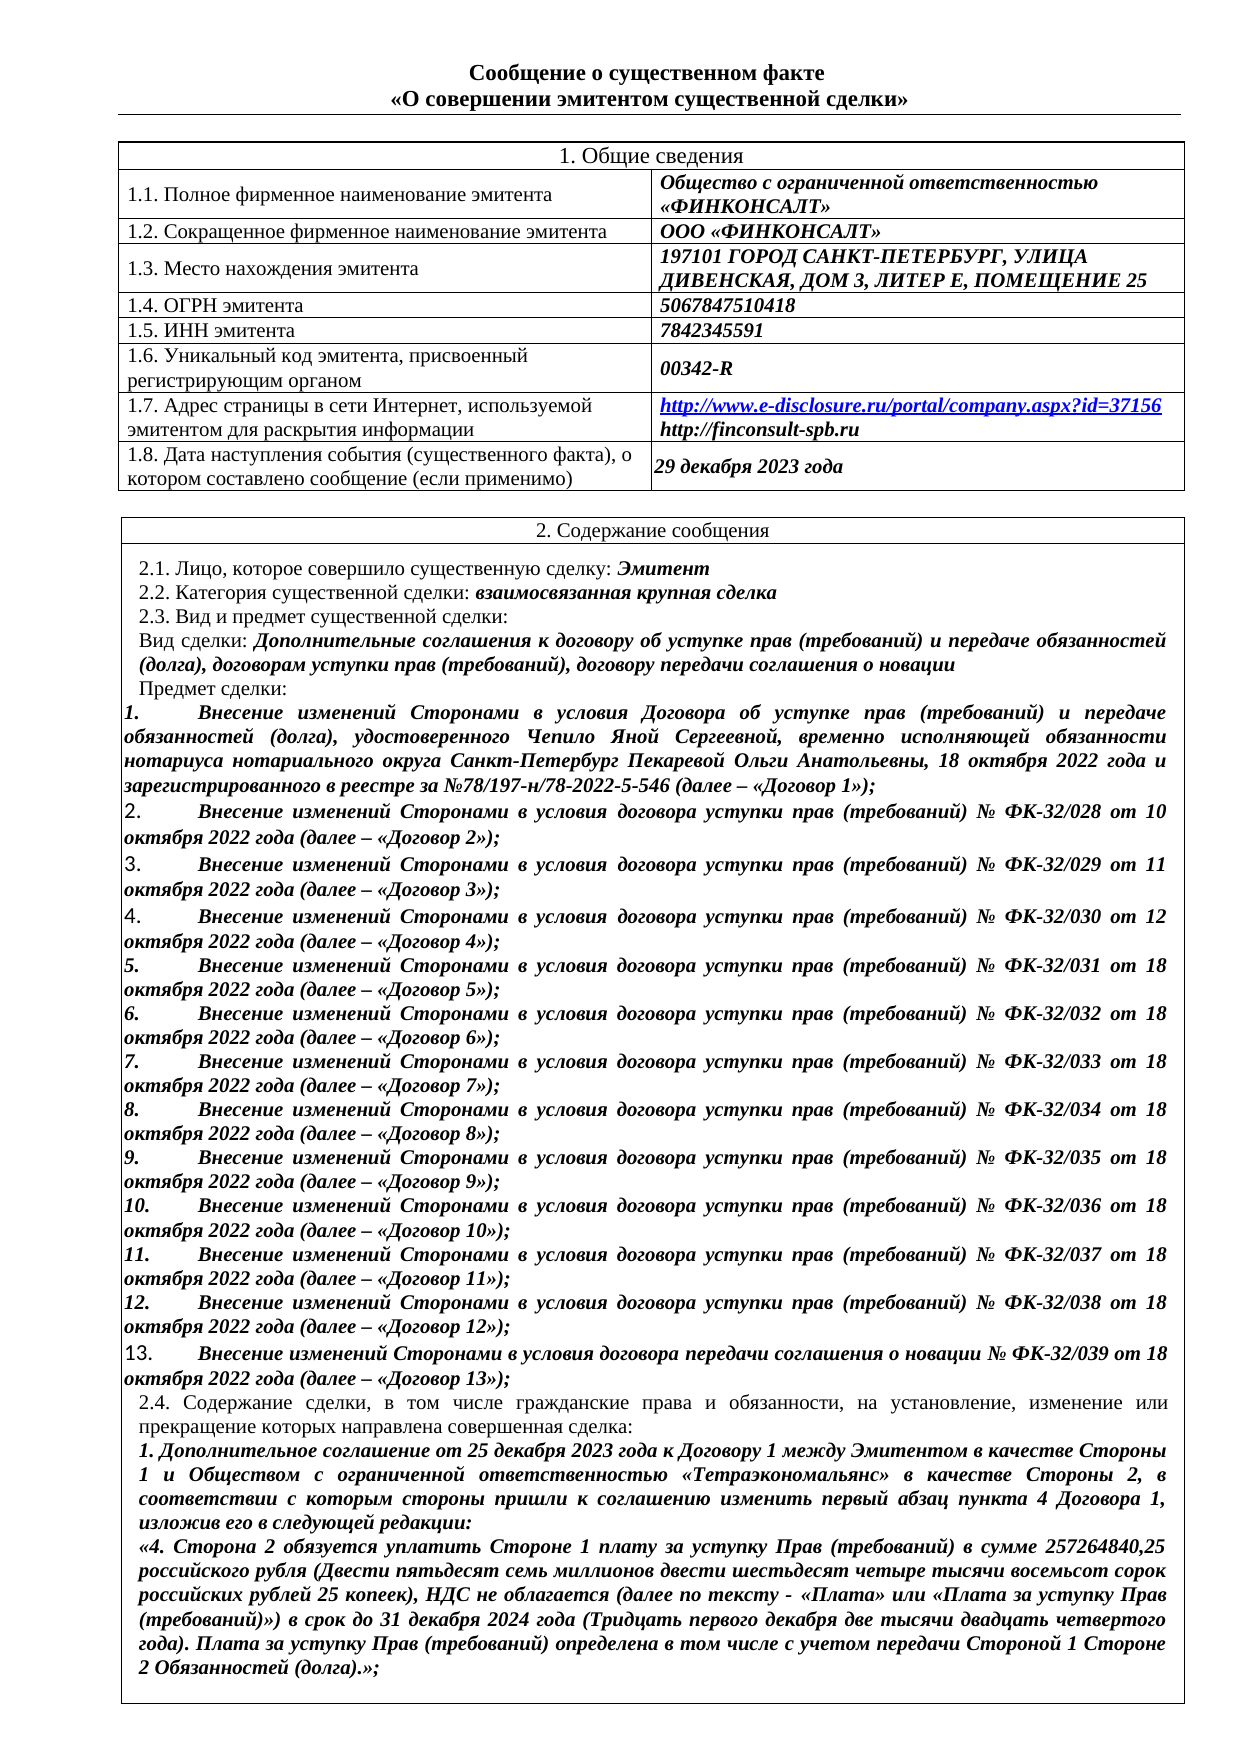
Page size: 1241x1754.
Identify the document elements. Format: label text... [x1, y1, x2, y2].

table_cell 1.7. Адрес страницы в сети Интернет, используемой эмитентом для раскрытия информации [119, 393, 651, 441]
table_cell 1.3. Место нахождения эмитента [119, 244, 651, 292]
table_cell 197101 ГОРОД САНКТ-ПЕТЕРБУРГ, УЛИЦА ДИВЕНСКАЯ, ДОМ 3, ЛИТЕР Е, ПОМЕЩЕНИЕ 25 [652, 244, 1184, 292]
table_cell 2.1. Лицо, которое совершило существенную сделку: Эмитент 2.2. Категория существенной сделки: взаимосвязанная крупная сделка 2.3. Вид и предмет существенной сделки: Вид сделки: Дополнительные соглашения к договору об уступке прав (требований) и передаче обязанностей (долга), договорам уступки прав (требований), договору передачи соглашения о новации Предмет сделки: Внесение изменений Сторонами в условия Договора об уступке прав (требований) и передаче обязанностей (долга), удостоверенного Чепило Яной Сергеевной, временно исполняющей обязанности нотариуса нотариального округа Санкт-Петербург Пекаревой Ольги Анатольевны, 18 октября 2022 года и зарегистрированного в реестре за №78/197-н/78-2022-5-546 (далее – «Договор 1»); Внесение изменений Сторонами в условия договора уступки прав (требований) № ФК-32/028 от 10 октября 2022 года (далее – «Договор 2»); Внесение изменений Сторонами в условия договора уступки прав (требований) № ФК-32/029 от 11 октября 2022 года (далее – «Договор 3»); Внесение изменений Сторонами в условия договора уступки прав (требований) № ФК-32/030 от 12 октября 2022 года (далее – «Договор 4»); Внесение изменений Сторонами в условия договора уступки прав (требований) № ФК-32/031 от 18 октября 2022 года (далее – «Договор 5»); Внесение изменений Сторонами в условия договора уступки прав (требований) № ФК-32/032 от 18 октября 2022 года (далее – «Договор 6»); Внесение изменений Сторонами в условия договора уступки прав (требований) № ФК-32/033 от 18 октября 2022 года (далее – «Договор 7»); Внесение изменений Сторонами в условия договора уступки прав (требований) № ФК-32/034 от 18 октября 2022 года (далее – «Договор 8»); Внесение изменений Сторонами в условия договора уступки прав (требований) № ФК-32/035 от 18 октября 2022 года (далее – «Договор 9»); Внесение изменений Сторонами в условия договора уступки прав (требований) № ФК-32/036 от 18 октября 2022 года (далее – «Договор 10»); Внесение изменений Сторонами в условия договора уступки прав (требований) № ФК-32/037 от 18 октября 2022 года (далее – «Договор 11»); Внесение изменений Сторонами в условия договора уступки прав (требований) № ФК-32/038 от 18 октября 2022 года (далее – «Договор 12»); Внесение изменений Сторонами в условия договора передачи соглашения о новации № ФК-32/039 от 18 октября 2022 года (далее – «Договор 13»); 2.4. Содержание сделки, в том числе гражданские права и обязанности, на установление, изменение или прекращение которых направлена совершенная сделка: 1. Дополнительное соглашение от 25 декабря 2023 года к Договору 1 между Эмитентом в качестве Стороны 1 и Обществом с ограниченной ответственностью «Тетраэкономальянс» в качестве Стороны 2, в соответствии с которым стороны пришли к соглашению изменить первый абзац пункта 4 Договора 1, изложив его в следующей редакции: «4. Сторона 2 обязуется уплатить Стороне 1 плату за уступку Прав (требований) в сумме 257264840,25 российского рубля (Двести пятьдесят семь миллионов двести шестьдесят четыре тысячи восемьсот сорок российских рублей 25 копеек), НДС не облагается (далее по тексту - «Плата» или «Плата за уступку Прав (требований)») в срок до 31 декабря 2024 года (Тридцать первого декабря две тысячи двадцать четвертого года). Плата за уступку Прав (требований) определена в том числе с учетом передачи Стороной 1 Стороне 2 Обязанностей (долга).»; [122, 544, 1184, 1703]
table_cell 7842345591 [652, 318, 1184, 342]
table_cell 1.5. ИНН эмитента [119, 318, 651, 342]
table_cell Общество с ограниченной ответственностью «ФИНКОНСАЛТ» [652, 170, 1184, 218]
table_header 1. Общие сведения [119, 143, 1184, 169]
table_cell 00342-R [652, 344, 1184, 392]
table_header 2. Содержание сообщения [122, 518, 1184, 542]
text «О совершении эмитентом существенной сделки» [118, 86, 1181, 114]
table_cell 1.1. Полное фирменное наименование эмитента [119, 170, 651, 218]
table_cell 1.4. ОГРН эмитента [119, 293, 651, 317]
table_cell 1.8. Дата наступления события (существенного факта), о котором составлено сообщение (если применимо) [119, 442, 651, 490]
table_cell 5067847510418 [652, 293, 1184, 317]
table_cell ООО «ФИНКОНСАЛТ» [652, 219, 1184, 243]
text Сообщение о существенном факте [118, 59, 1181, 86]
table_cell 29 декабря 2023 года [652, 442, 1184, 490]
table_cell 1.2. Сокращенное фирменное наименование эмитента [119, 219, 651, 243]
table_cell 1.6. Уникальный код эмитента, присвоенный регистрирующим органом [119, 344, 651, 392]
table_cell http://www.e-disclosure.ru/portal/company.aspx?id=37156 http://finconsult-spb.ru [652, 393, 1184, 441]
